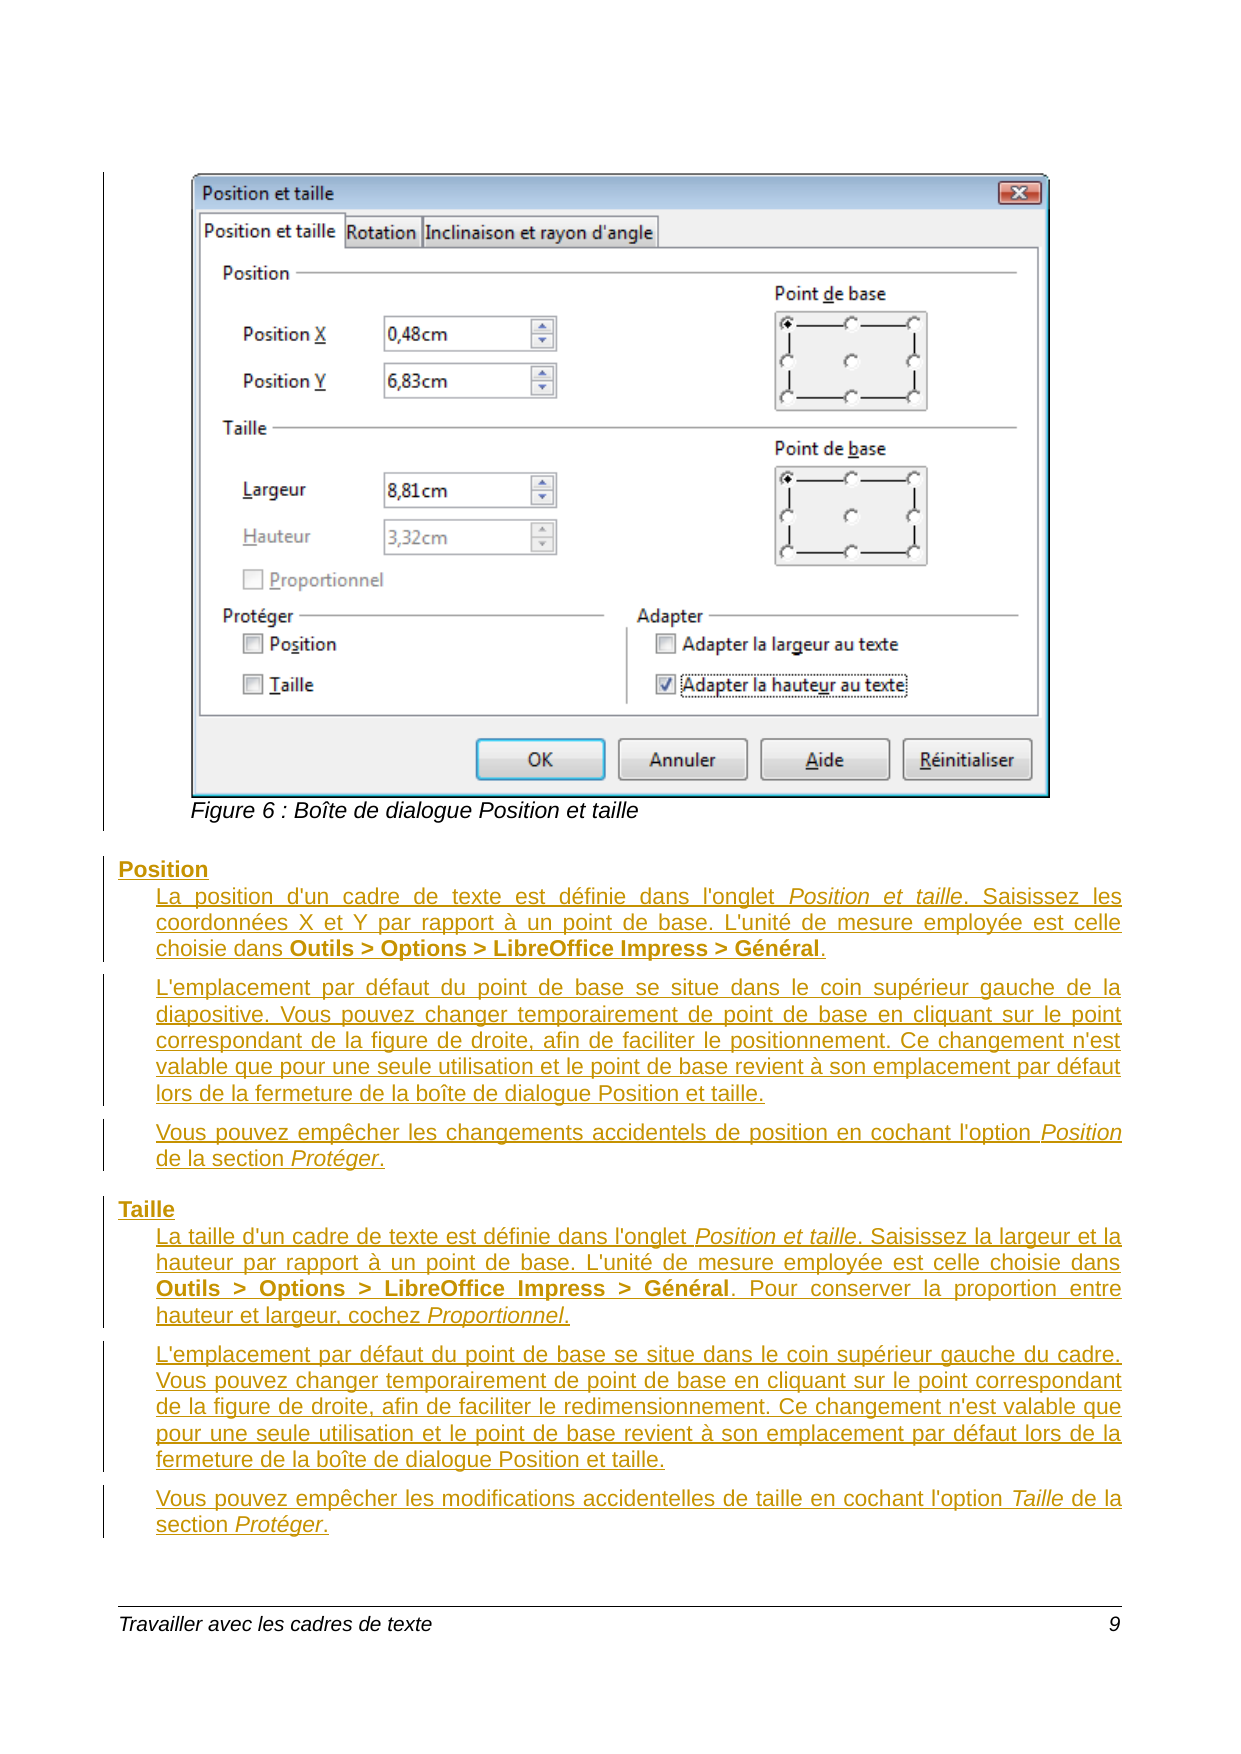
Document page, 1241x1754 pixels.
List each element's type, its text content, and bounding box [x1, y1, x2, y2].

text La position d'un cadre de texte est définie dans l'onglet Position et taille. Saisissez les [156, 883, 1122, 905]
text pour une seule utilisation et le point de base revient à son emplacement par défaut lors de la [156, 1417, 1122, 1442]
text coordonnées X et Y par rapport à un point de base. L'unité de mesure employée est celle [156, 907, 1122, 932]
text section Protéger. [156, 1509, 1122, 1537]
text choisie dans Outils > Options > LibreOffice Impress > Général. [156, 933, 1122, 962]
text fermeture de la boîte de dialogue Position et taille. [156, 1444, 1122, 1472]
text correspondant de la figure de droite, afin de faciliter le positionnement. Ce changement n'est valable que pour une seule utilisation et le point de base revient à son emplacement par défaut lors de la fermeture de la boîte de dialogue Position et taille. [156, 1025, 1122, 1106]
text Vous pouvez empêcher les modifications accidentelles de taille en cochant l'option Taille de la [156, 1485, 1122, 1508]
text Figure 6 : Boîte de dialogue Position et taille [190, 798, 1050, 824]
text La taille d'un cadre de texte est définie dans l'onglet Position et taille. Saisissez la largeur et la hauteur par rapport à un point de base. L'unité de mesure employée est celle choisie dans Outils > Options > LibreOffice Impress > Général. Pour conserver la proportion entre [156, 1223, 1122, 1298]
text Vous pouvez empêcher les changements accidentels de position en cochant l'option Position [156, 1118, 1122, 1141]
text Vous pouvez changer temporairement de point de base en cliquant sur le point correspondant [156, 1365, 1122, 1390]
text hauteur et largeur, cochez Proportionnel. [156, 1299, 1122, 1328]
text Position [118, 856, 1122, 883]
text Taille [118, 1196, 1122, 1223]
text L'emplacement par défaut du point de base se situe dans le coin supérieur gauche de la diapositive. Vous pouvez changer temporairement de point de base en cliquant sur le point [156, 974, 1122, 1023]
text de la figure de droite, afin de faciliter le redimensionnement. Ce changement n'est valable que [156, 1391, 1122, 1416]
text de la section Protéger. [156, 1142, 1122, 1171]
text L'emplacement par défaut du point de base se situe dans le coin supérieur gauche du cadre. [156, 1341, 1122, 1363]
picture [190, 172, 1050, 798]
